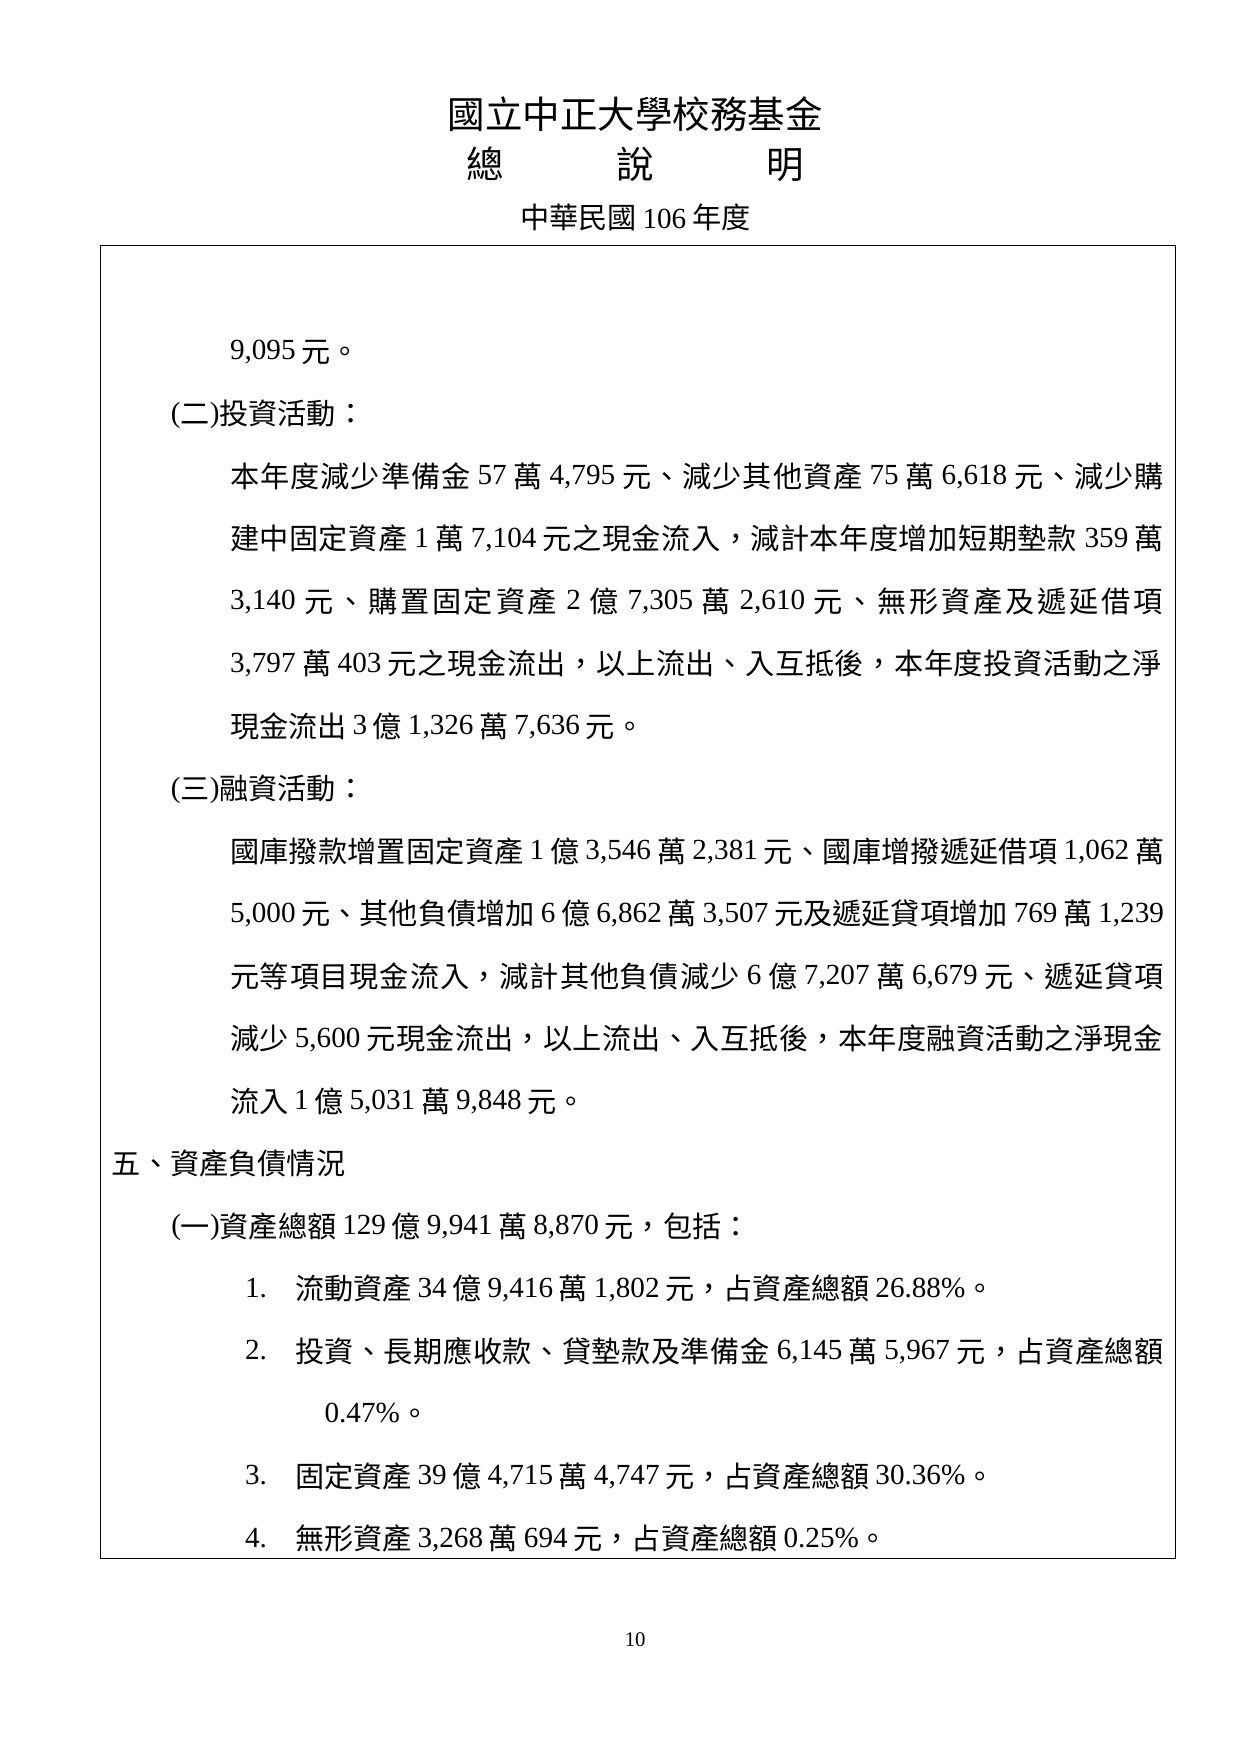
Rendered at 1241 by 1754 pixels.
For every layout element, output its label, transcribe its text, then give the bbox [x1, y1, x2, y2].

table_header 一、業務計畫實施績效 (一)教學品質之改善及學術水準之提升 成立全國第一所網路大學，目前已有工學院、教育學院及管理學院開設4個數位學習碩士在職專班。 實施教師評鑑，以提升教師教學、研究、輔導及服務品質。 強化TEAL創意互動優質教學環境、開發TEAL教學與學習教材並協同本校教學發展中心辦理新進教師座談會，推廣TEAL創新教學模式，並開發「TEAL x SPOC」創新教學課程，提升教學品質。 建立本校學生特色，培養國內外優秀學生：鼓勵跨領域學程之設立，培養學生第二專長並培植親善大使團，積極招收優秀學生及成立「紫荊書院」培育菁英學生，追求卓越。 強化語言中心功能及更新網路伺服器，提供網路化英外語學習資源，提升學生競爭優勢，以提早培養職場或學術溝通實力。 執行「獎勵大學教學卓越計畫」，協助教師專業成長、充實教學資源、改善課程規劃與學習環境以提升教學品質。 於學士班辦理特殊選才招生，使具不同教育資歷、有特殊領域專長與潛力，但受現行入學管道限制之學生，能有機會升讀大學。 各項招生考試持續給予低收入考生報名費全免優待，並擴大減免範圍，給予中低收入戶考生及特殊境遇家庭考生報名費減免60％之優待。此外，大學個人申請入學第二階段甄試，提供外縣市低收入戶考生免費住宿及交通費補助之服務措施。 大學個人申請入學有多個學系保留若干名額優先錄取低收入戶或中低收入戶考生，增加弱勢學生入學機會。 (二)學生事務與輔導工作之強化 學生事務輔導工作秉持「積極、創新、修德、澤人」之校訓，建立本校和諧奮發之校園文化，每年並培育出無數「學有專精」、「服務貢獻社會」之卓越學生，其具體成效如下： 建立完整之助學服務:包括弱勢學生生活助學金、學生工讀、助學金、碩博士生獎助學金、校長獎、學生急難救助金、特殊教育學生獎助學金、軍公教遺族公費等。 推展學生社團及課外活動，包括： 學生社團領導及企劃能力。 輔導學生團體規劃執行大型活動。 培養學生創意及執行能力。 增進與社區交流、校際合作及擴展視野，鼓勵學生參與志願服務。 落實學生安全教育，包括： 防震防災演練，強化危安處理機制。 加強交通安全宣導。 辦理校園春暉教育，落實反毒反菸教育，並進行社區國中小反毒宣傳活動。 提供學生職涯輔導資源以利未來職涯規劃，包括： 辦理雇主滿意度調查。 提供GCDF專業職涯諮詢服務。 辦理職涯發展及求職技巧系列講座。 辦理校園徵才博覽會、廠商說明會及模擬面試工作坊。 辦理職涯測評活動。 補助系所企業參訪活動。 辦理研發替代役廠商說明會。 獎勵學生考取專業證照。 管理維護「中正校園職涯網」及「中正職涯讚粉絲團」等就業資訊平台。 辦理企業校園人才招募活動。 深化職涯導師制度。 建置實習平台及行動版網頁，整合管理校外實習資訊。 辦理「職涯與核心就業力」通識課程。 辦理短講與策展力校園年度大會。 獎助學生校外職場實習。 健康促進與維護：包括健康服務、急救教育、健康自主管理、健康促進活動、校園傳染病防治、緊急傷病處理服務等。以專業醫療照護，提升師生生命品質與尊嚴，並提供全員、全方位、親切、熱忱的服務。 提升校園人文素養，辦理各項藝文活動，包括： 表演藝術類：含音樂、舞蹈、戲劇等演出，推廣優秀藝術家及團體。 視覺藝術類：舉辦繪畫、攝影、書法、陶瓷或雕塑等各類靜態展。 主題影展類：含各國影片、紀錄片類型影展，邀請相關導演及影評人召開深度座談。 專題演講類：邀請人文藝術、社會發展、個人提昇方面之專家學者蒞校演講。 推動攝影棚人才培訓課程：舉辦講座、工作坊及校外參訪，提供學生及教師學習、深入了解之管道。 學生閱讀與教育訓練：辦理閱讀推廣與參訪等相關活動以提供學生成長機會。 校園內進行學生品德宣導，包括： 品德法治宣導品（筆、面紙等）。 校內學生宿舍放置宣導海報。 新生始業活動播放宣導影片。 學生輔導之強化，實際成效包括： 個別諮商：運用專業會談技巧，協助學生了解自身問題或困擾，達到改變自己之目的。 團體諮商：透過小團體方式，一群對某個主題有興趣或感到困擾的人，在輔導老師帶領下，一起探索自己與成長。 心理測驗：以專業評估學生的意向，提供生涯規劃、人格、興趣等各方面的心理評估，協助學生增進自我探索與了解。 多元心理衛生與輔導活動：透過演講、座談會、班級輔導與徵文比賽等方式，不定期提供心理衛生與輔導活動，以滿足學生需求。 學生申訴業務：保障學生的受教權益。 性別平等教育：辦理相關議題宣導活動，提供一個免於性別歧視、性騷擾及性侵害的教學研究及生活環境。 身心障礙學生輔導：設立資源教室，由專任輔導老師提供身心障礙學生一個溫暖、便利且兼具功能的空間。 (三)學術研究與國際合作之提昇 提升教師研究能量，積極鼓勵本校教師參與專題研究計畫，爭取科技部、教育部及經濟部科技整合的大型研究計畫經費，並建立各項獎勵制度激勵研究士氣，延攬傑出教師提升學術聲望。 積極推展國際交流業務，對內舉辦國際文化，教育及學術交流活動，提升師生之國際交流能力，營造校園國際化氛圍；對外與知名學府及國際組織合作，爭取參與國際活動機會，並妥善利用本校中正之眼國際視訊交流系統，除消弭地域不利因素外，更能與全球各地零距離的即時學術對談，化解城鄉差距之困境，建立我校與外國各大學之交流機制。 (四)賡續校園建設 積極進行校園工程建設，已完成綠色機房建置專案、學人宿舍二期166及167號屋頂地坪整修工程、田徑場PU跑道及司令台整修工程、職涯發展中心新辦公室搬遷及公共空間修繕工程、體育中心0206震災損壞修復工程、體育中心第一會議室及演講廳地坪整修工程、學人宿舍荊竹園圍籬整修工程 、學人宿舍65-22號整修工程、建置校園整體規劃-人行步道整修工程、工學院電力主幹線配電盤設備更換工程、創新大樓209室前瞻中心裝修工程、數學系館露臺整修工程、行政大樓雲牆裂縫修繕工程、106年校園無障礙坡道整修工程、高爾夫攔球網及防風工程、體育中心空調及能源管理系統節能績效保證統包工程、理學院二館高壓變電站電源改善工程、106年度電梯系統升級更新工程(工學院、地震館)、A3大樓頂樓防漏工程、創新大樓會資系一至四樓公共空間裝修工程等建設，以營造更優質的校園生活環境。 (五)有效執行預算，開源節流，充裕校務基金 注重預算執行的合理性與效率，重視經營成本，積極檢討各項行政措施，注重預算執行的合理性與效率，重視經營成本，積極檢討各項行政措施， 二、收支餘絀情形 (一)收入決算數與收入預算數比較情形 業務收入：決算數24億4,144萬8,942元，較預算數23億5,090萬3,000元，增加9,054萬5,942元，增加3.85%。 業務外收入：決算數1億5,904萬5,750元，較預算數1億5,827萬1,000元，增加77萬4,750元，增加0.49%。 (二)支出決算數與支出預算數比較情形 業務成本與費用：決算數26億7,986萬1,717元，較預算數26億6,030萬4,000元，增加1,955萬7,717元，增加0.74%，分述如下： 教學成本決算數20億9,534萬1,203元，包括教學研究及訓輔成本13億7,659萬1,446元、建教合作成本7億448萬385元及推廣教育成本1,426萬9,372元，較預算數20億4,461萬7,000元，增加5,072萬4,203元，增加2.48%，主要係建教合作計畫及推廣教育開辦超出預期，致使相關成本增加。 其他業務成本決算數1億3,576萬6,797元，較預算數9,727萬1,000元，增加3,849萬5,797元，增加39.58%，係配合教育部專案補助計畫(含獎勵大學教學卓越、邁向頂尖大學計畫等)、各級政府機關補助計畫執行，且受整體經濟環境影響，各項學生公費獎勵金、獎助學金等申請案件數量較預期增加所致。 管理及總務費用決算數4億4,004萬8,311元，較預算數5億896萬6,000元減少6,891萬7,689元，減少13.54%，係正式員額較預算數減少，用人費用相對減少，且撙節各項費用所致。 其他業務費用決算數870萬5,406元，較預算數945萬元，減少74萬4,594元，減少7.88%，主要係各項招生收入未如預期，試務費用相對減少，且撙節各項費用所致。 業務外費用：決算數1億1,598萬3,616元，較預算數1億520萬元增加1,078萬3,616元，增加10.25%，主要係核實列支修理保養及保固費，且申請獎助學金案件較預期增加所致。 (三)決算與預算餘絀比較情形 業務短絀：本年度業務短絀決算數2億3,841萬2,775元，較業務短絀預算數3億940萬1,000元減少短絀7,098萬8,225元，減少短絀22.94%，主要係辦理各項推廣教育學分班及教育部、建教合作及其他機關補助案件較預期增加，且撙節費用所致。 業務外賸餘：本年度業務外剩餘決算數4,306萬2,134元，較業務外賸餘預算數5,307萬1,000元減少賸餘1,000萬8,866元，減少賸餘18.86%，主要係資產使用及權利金收入未如預期，且核實列支業務外費用所致。 本年度短絀：本年度短絀決算數1億9,535萬641元，較短絀預算數2億5,633萬元，減少短絀6,097萬9,359元，減少短絀23.79%，主要係建教合作計畫、推廣教育開辦及受贈收入超出預期，且正式員額較預算減少，管理及總務費用中用人費用較預算數減少所致。 三、餘絀撥補實況 本年度撥用公積預算數2億5,633萬元，填補本年度短絀決算數為1億9,535萬641元。 四、現金流量結果 本年度期末現金及約當現金決算數33億9,133萬5,277元，較期初現金及約當現金32億1,434萬5,547元，增加1億7,698萬9,730元，分析如下： (一)業務活動： 本期短絀1億9,535萬641元，調整折舊及折耗3億9,196萬4,268元、無形資產及遞延借項攤銷數2,169萬834元、兌換短絀1,577元、處理資產短絀2萬4,408元及其他331萬5,346元等非現金項目，加計流動資產淨減293萬8,749元現金流入，加計流動負債淨增1億2,198萬5,246元現金流入，以上流出、入互抵後，本年度業務活動之淨現金流入3億3,993萬9,095元。 (二)投資活動： 本年度減少準備金57萬4,795元、減少其他資產75萬6,618元、減少購建中固定資產1萬7,104元之現金流入，減計本年度增加短期墊款359萬3,140元、購置固定資產2億7,305萬2,610元、無形資產及遞延借項3,797萬403元之現金流出，以上流出、入互抵後，本年度投資活動之淨現金流出3億1,326萬7,636元。 (三)融資活動： 國庫撥款增置固定資產1億3,546萬2,381元、國庫增撥遞延借項1,062萬5,000元、其他負債增加6億6,862萬3,507元及遞延貸項增加769萬1,239元等項目現金流入，減計其他負債減少6億7,207萬6,679元、遞延貸項減少5,600元現金流出，以上流出、入互抵後，本年度融資活動之淨現金流入1億5,031萬9,848元。 五、資產負債情況 (一)資產總額129億9,941萬8,870元，包括： 流動資產34億9,416萬1,802元，占資產總額26.88%。 投資、長期應收款、貸墊款及準備金6,145萬5,967元，占資產總額0.47%。 固定資產39億4,715萬4,747元，占資產總額30.36%。 無形資產3,268萬694元，占資產總額0.25%。 遞延借項4,849萬6,913元，占資產總額0.37%。 其他資產54億1,546萬8,747元，占資產總額41.66%。 (二)負債總額66億6,236萬9,877元，包括： 流動負債11億2,096萬7,527元，占負債及淨值總額8.62%。 其他負債54億8,387萬978元，占負債及淨值總額42.19%。 遞延貸項5,753萬1,372元，占負債及淨值總額0.44%。 (三)淨值總額63億3,704萬8,993元： 基金37億5,937萬2,845元，占負債及淨值總額28.92%。 公積25億7,700萬2,098元，占負債及淨值總額19.82% 淨值其他項目-未實現重估增值67萬4,050元，占負債及淨值總額0.01% 六、其他 (一)本年度國庫現金增撥基金先行辦理4,883萬2,000元 因業務急迫需要，106年度國庫現金增撥基金先行辦理4,883萬2,000元，依校內程序簽報機關長官同意，並於106年11月9日中正主計字第1060010975號函報教育部，經行政院107年1月4日院授主基作字第1060021824號函同意辦理。 (二)本年度購建固定資產奉准先行辦理數計9,281萬6,000元，說明如下： 為辦理教育部專案補助計畫所需，於106年度先行辦理並補辦108年度一般建築及設備計畫預算新臺幣943萬1,000元，依校內程序簽報機關長官同意，並於106年12月18日中正主計字第1060012321號函報教育部，經行政院106年12月26日院授教字第1060186132號函同意辦理。 因實際業務需求，自籌收入支應購建固定資產原編預算數無法容納，奉准先行辦理數計8,338萬5,000元，依校內程序簽報機關長官同意辦理。 [101, 246, 1175, 1558]
